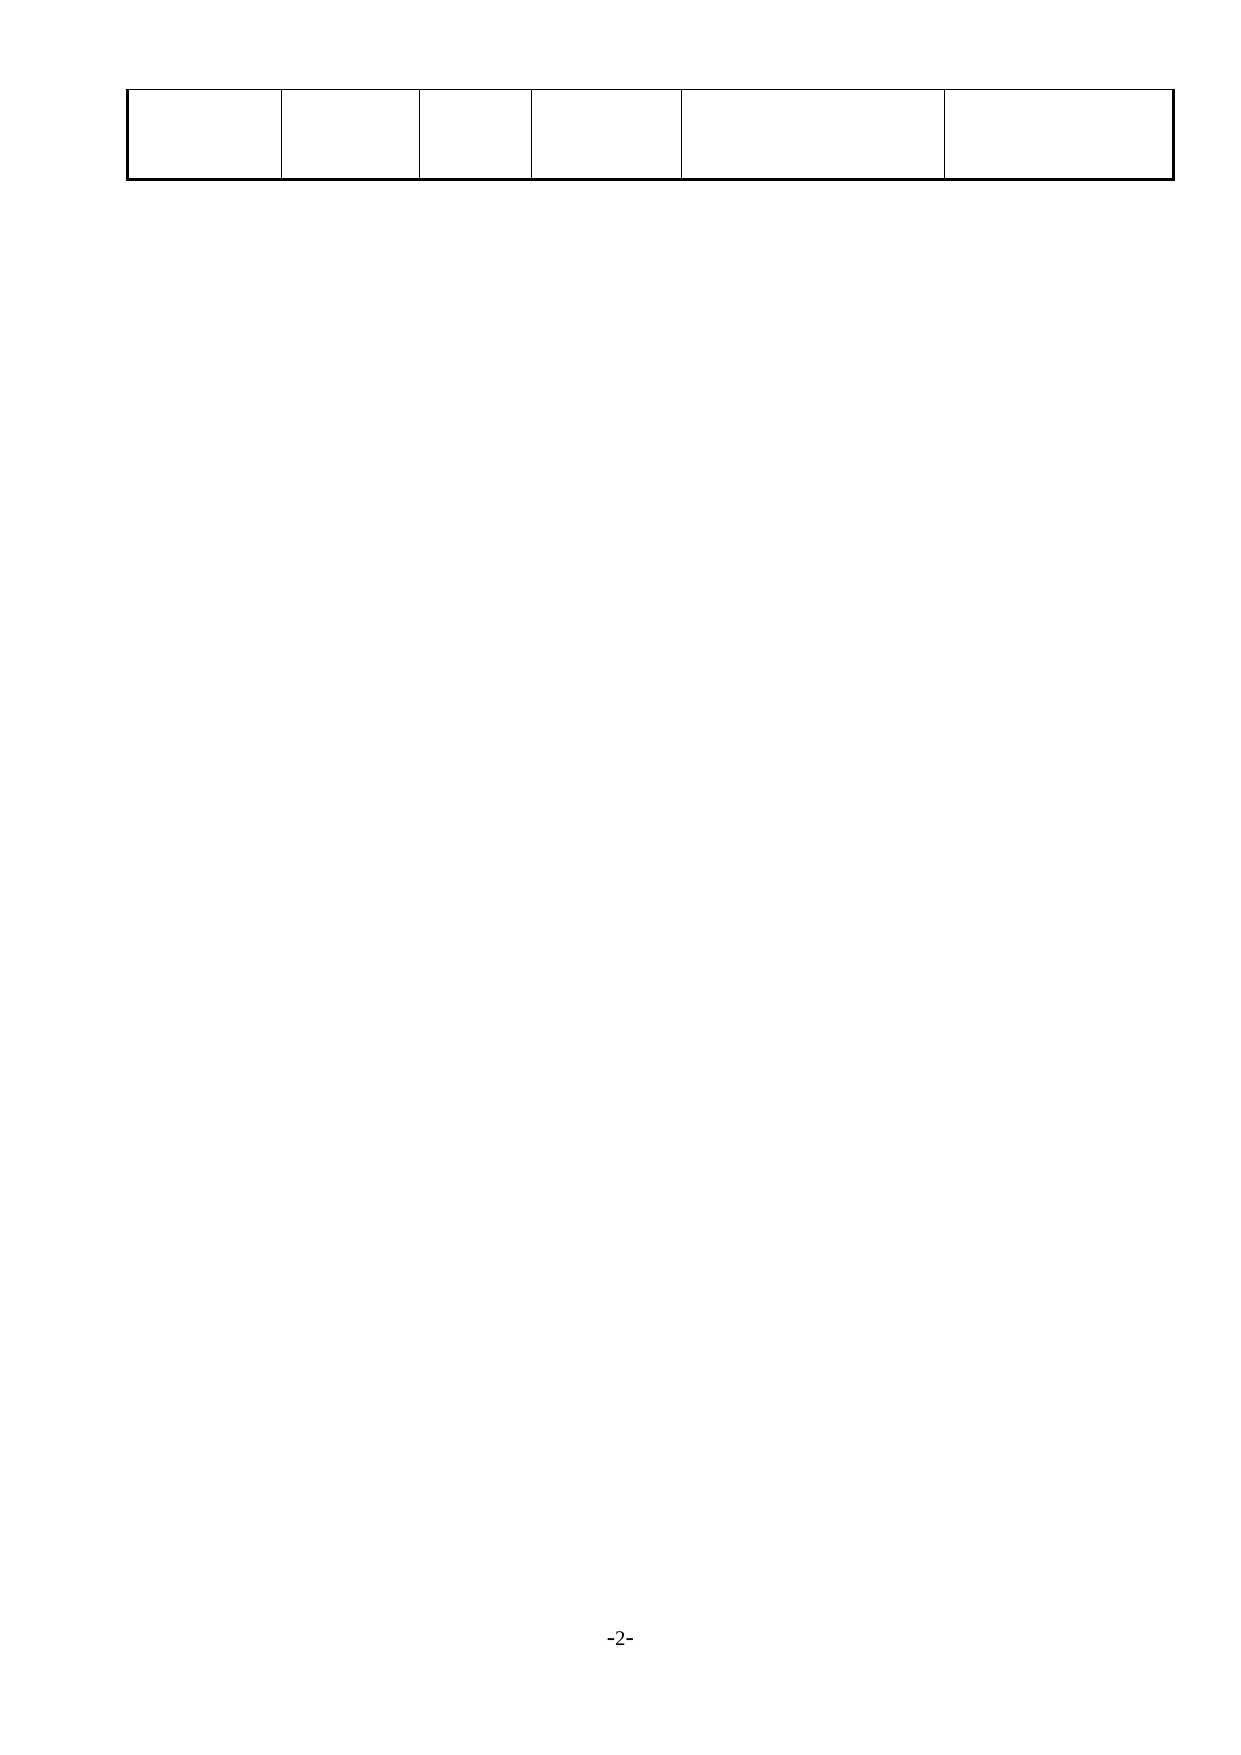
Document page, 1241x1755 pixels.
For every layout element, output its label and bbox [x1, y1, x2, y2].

table_cell [108, 89, 126, 178]
table_cell [682, 90, 944, 178]
table_cell [420, 90, 531, 178]
table_cell [945, 90, 1172, 178]
table_cell [39, 89, 108, 178]
table_cell [282, 90, 419, 178]
table_cell [1175, 89, 1179, 178]
table_cell [129, 90, 281, 178]
table_cell [532, 90, 681, 178]
table_cell [1180, 89, 1202, 178]
